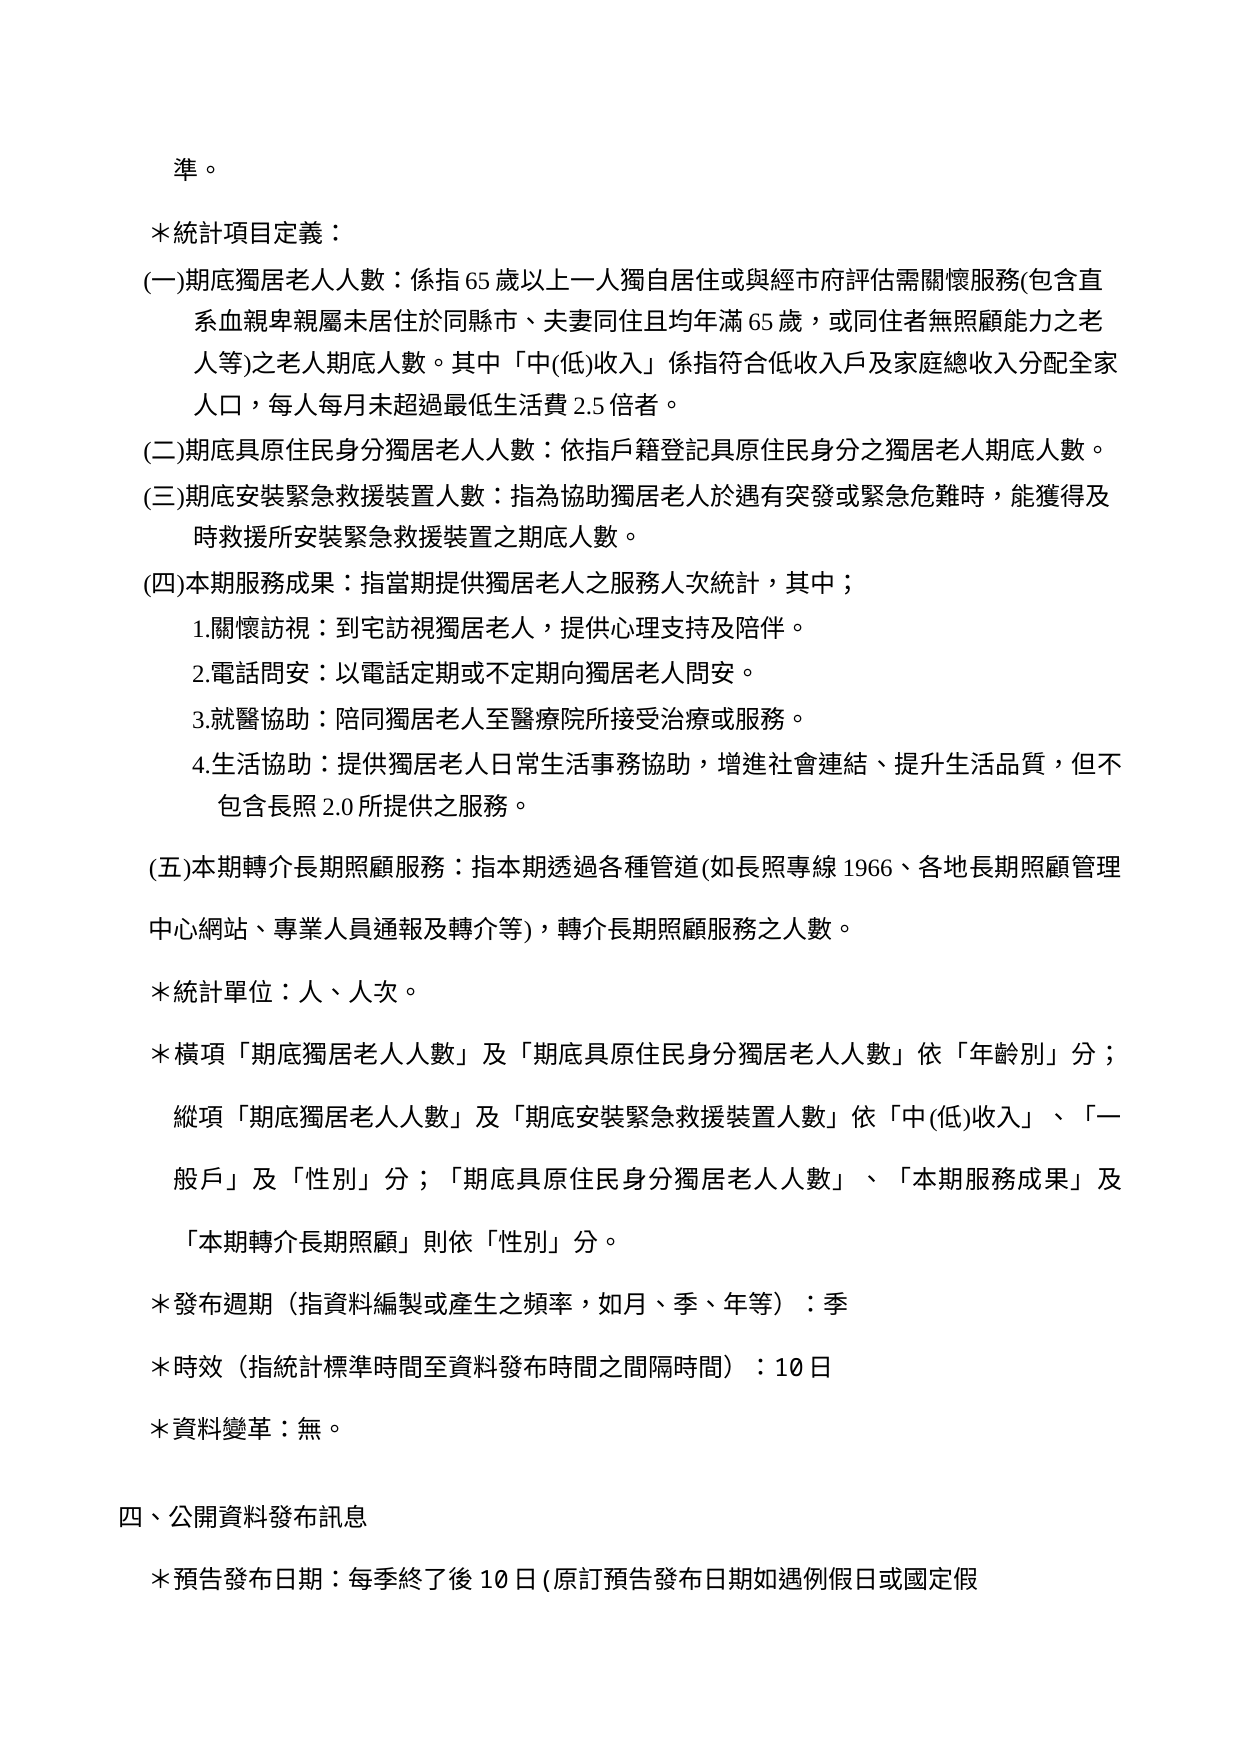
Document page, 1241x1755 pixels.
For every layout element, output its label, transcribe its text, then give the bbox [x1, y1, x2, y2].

text (三)期底安裝緊急救援裝置人數：指為協助獨居老人於遇有突發或緊急危難時，能獲得及時救援所安裝緊急救援裝置之期底人數。 [143, 472, 1122, 555]
text 準。 [149, 127, 1122, 189]
text (四)本期服務成果：指當期提供獨居老人之服務人次統計，其中； [143, 559, 1122, 600]
text ＊時效（指統計標準時間至資料發布時間之間隔時間）：10日 [149, 1324, 1122, 1386]
text 四、公開資料發布訊息 [118, 1474, 1122, 1536]
text 1.關懷訪視：到宅訪視獨居老人，提供心理支持及陪伴。 [192, 604, 1122, 646]
text (一)期底獨居老人人數：係指65歲以上一人獨自居住或與經市府評估需關懷服務(包含直系血親卑親屬未居住於同縣市、夫妻同住且均年滿65歲，或同住者無照顧能力之老人等)之老人期底人數。其中「中(低)收入」係指符合低收入戶及家庭總收入分配全家人口，每人每月未超過最低生活費2.5倍者。 [143, 256, 1122, 422]
text ＊橫項「期底獨居老人人數」及「期底具原住民身分獨居老人人數」依「年齡別」分；縱項「期底獨居老人人數」及「期底安裝緊急救援裝置人數」依「中(低)收入」、「一般戶」及「性別」分；「期底具原住民身分獨居老人人數」、「本期服務成果」及「本期轉介長期照顧」則依「性別」分。 [149, 1011, 1122, 1261]
text (五)本期轉介長期照顧服務：指本期透過各種管道(如長照專線1966、各地長期照顧管理中心網站、專業人員通報及轉介等)，轉介長期照顧服務之人數。 [149, 824, 1122, 949]
text ＊發布週期（指資料編製或產生之頻率，如月、季、年等）：季 [149, 1261, 1122, 1324]
text ＊資料變革：無。 [118, 1386, 1122, 1449]
text ＊統計單位：人、人次。 [149, 949, 1122, 1011]
text ＊預告發布日期：每季終了後10日(原訂預告發布日期如遇例假日或國定假 [149, 1536, 1122, 1599]
text 4.生活協助：提供獨居老人日常生活事務協助，增進社會連結、提升生活品質，但不包含長照2.0所提供之服務。 [192, 740, 1122, 824]
text ＊統計項目定義： [149, 189, 1122, 252]
text 3.就醫協助：陪同獨居老人至醫療院所接受治療或服務。 [192, 695, 1122, 737]
text 2.電話問安：以電話定期或不定期向獨居老人問安。 [192, 649, 1122, 691]
text (二)期底具原住民身分獨居老人人數：依指戶籍登記具原住民身分之獨居老人期底人數。 [143, 426, 1122, 468]
